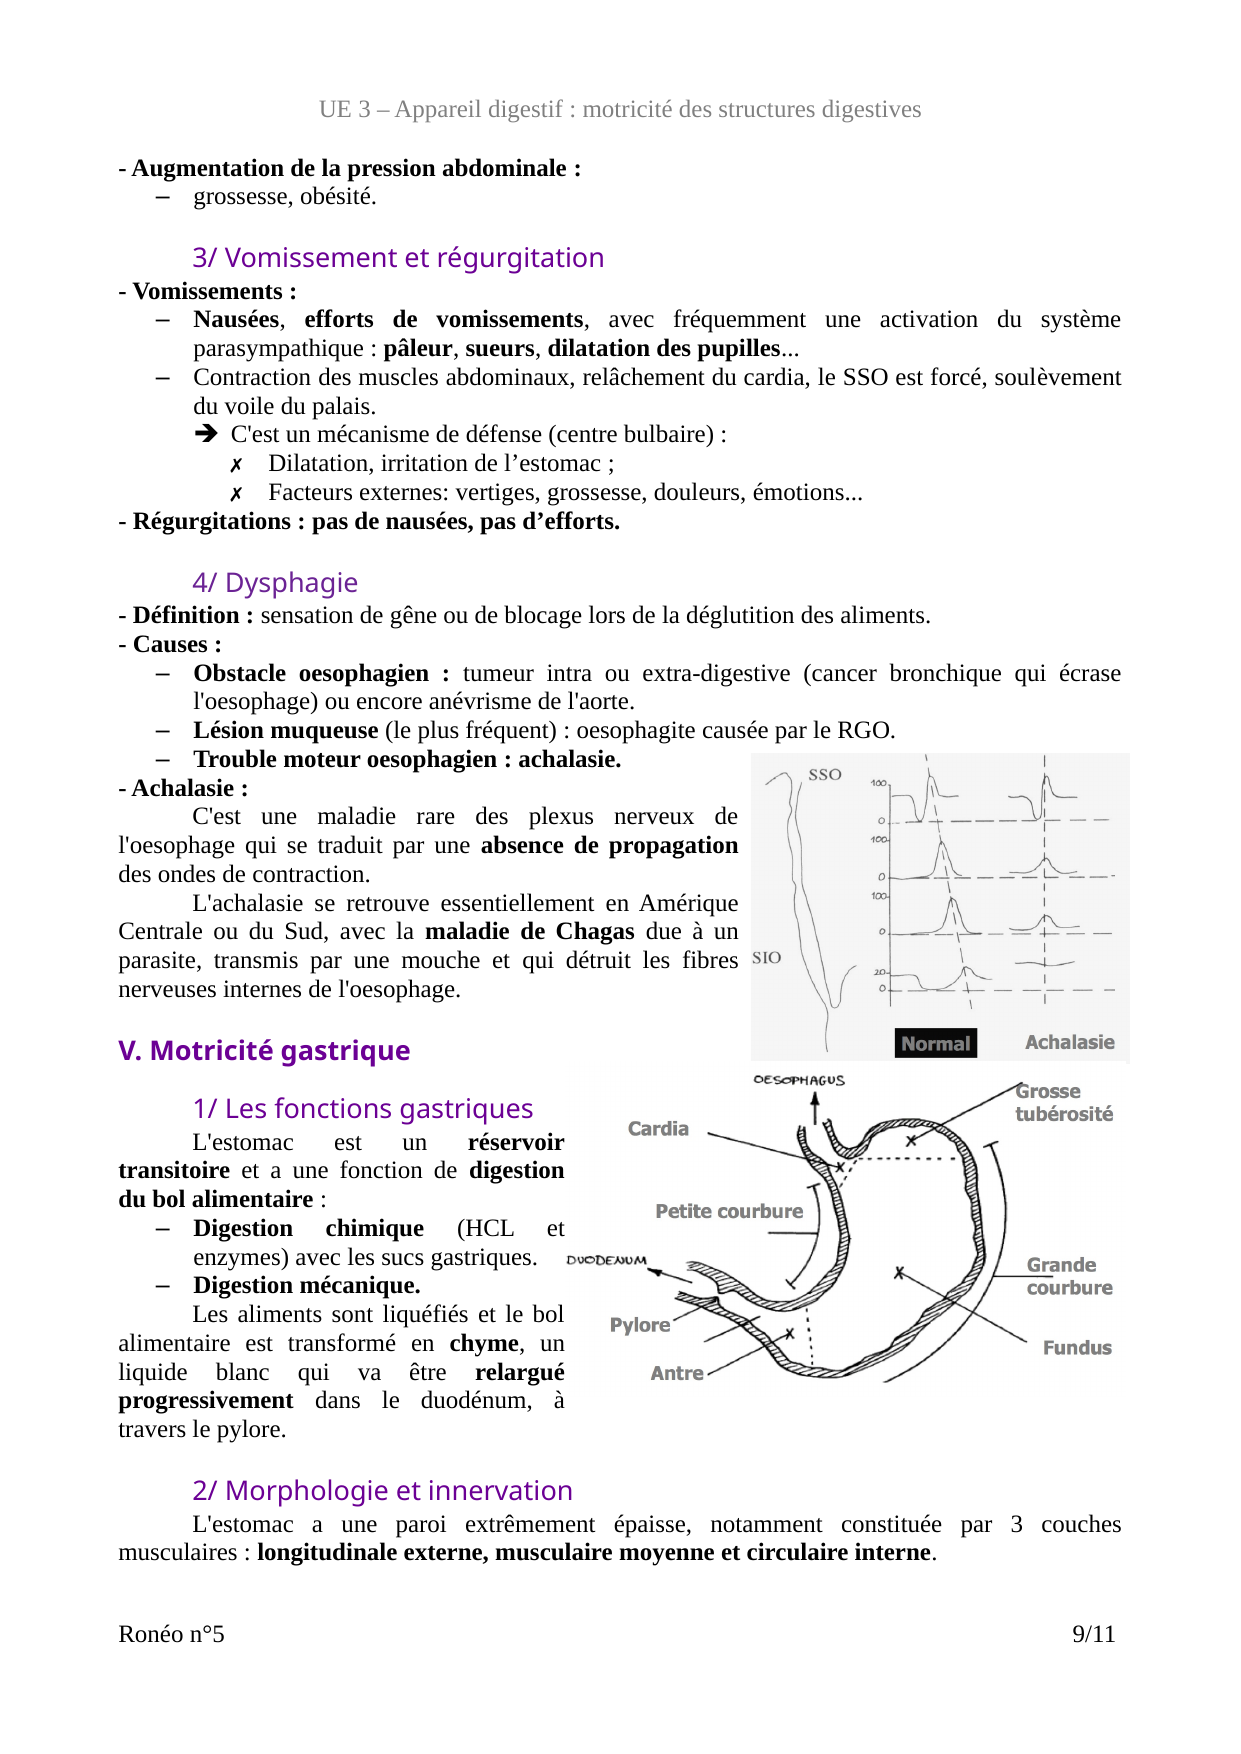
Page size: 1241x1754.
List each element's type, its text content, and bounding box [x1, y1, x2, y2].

text C'est une maladie rare des plexus nerveux de l'oesophage qui se traduit par une absence de propagation des ondes de contraction. [118, 801, 750, 888]
text - Régurgitations : pas de nausées, pas d’efforts. [118, 506, 1122, 534]
text - Vomissements : [118, 276, 1122, 304]
text 2/ Morphologie et innervation [118, 1472, 1122, 1509]
list grossesse, obésité. [156, 181, 1122, 210]
text 1/ Les fonctions gastriques [118, 1090, 564, 1127]
text - Augmentation de la pression abdominale : [118, 153, 1122, 181]
text V. Motricité gastrique [118, 1031, 750, 1068]
list Obstacle oesophagien : tumeur intra ou extra-digestive (cancer bronchique qui écrase l'oesophage) ou encore anévrisme de l'aorte. [156, 658, 1122, 715]
list Lésion muqueuse (le plus fréquent) : oesophagite causée par le RGO. [156, 715, 1122, 744]
text - Définition : sensation de gêne ou de blocage lors de la déglutition des aliments. [118, 600, 1122, 629]
list Facteurs externes: vertiges, grossesse, douleurs, émotions... [231, 477, 1122, 506]
list Trouble moteur oesophagien : achalasie. [156, 744, 1122, 773]
picture [564, 753, 1130, 1397]
list Contraction des muscles abdominaux, relâchement du cardia, le SSO est forcé, soulèvement du voile du palais. [156, 362, 1122, 419]
list Digestion mécanique. [156, 1271, 564, 1299]
text L'estomac est un réservoir transitoire et a une fonction de digestion du bol alimentaire : [118, 1127, 564, 1213]
text 3/ Vomissement et régurgitation [118, 239, 1122, 276]
text 4/ Dysphagie [118, 563, 1122, 600]
text L'estomac a une paroi extrêmement épaisse, notamment constituée par 3 couches musculaires : longitudinale externe, musculaire moyenne et circulaire interne. [118, 1509, 1122, 1566]
text - Causes : [118, 629, 1122, 658]
text L'achalasie se retrouve essentiellement en Amérique Centrale ou du Sud, avec la maladie de Chagas due à un parasite, transmis par une mouche et qui détruit les fibres nerveuses internes de l'oesophage. [118, 888, 750, 1003]
list Dilatation, irritation de l’estomac ; [231, 448, 1122, 477]
list Nausées, efforts de vomissements, avec fréquemment une activation du système parasympathique : pâleur, sueurs, dilatation des pupilles... [156, 304, 1122, 362]
text Les aliments sont liquéfiés et le bol alimentaire est transformé en chyme, un liquide blanc qui va être relargué progressivement dans le duodénum, à travers le pylore. [118, 1299, 1122, 1443]
list Digestion chimique (HCL et enzymes) avec les sucs gastriques. [156, 1213, 564, 1271]
list C'est un mécanisme de défense (centre bulbaire) : [193, 419, 1122, 448]
text - Achalasie : [118, 773, 750, 801]
